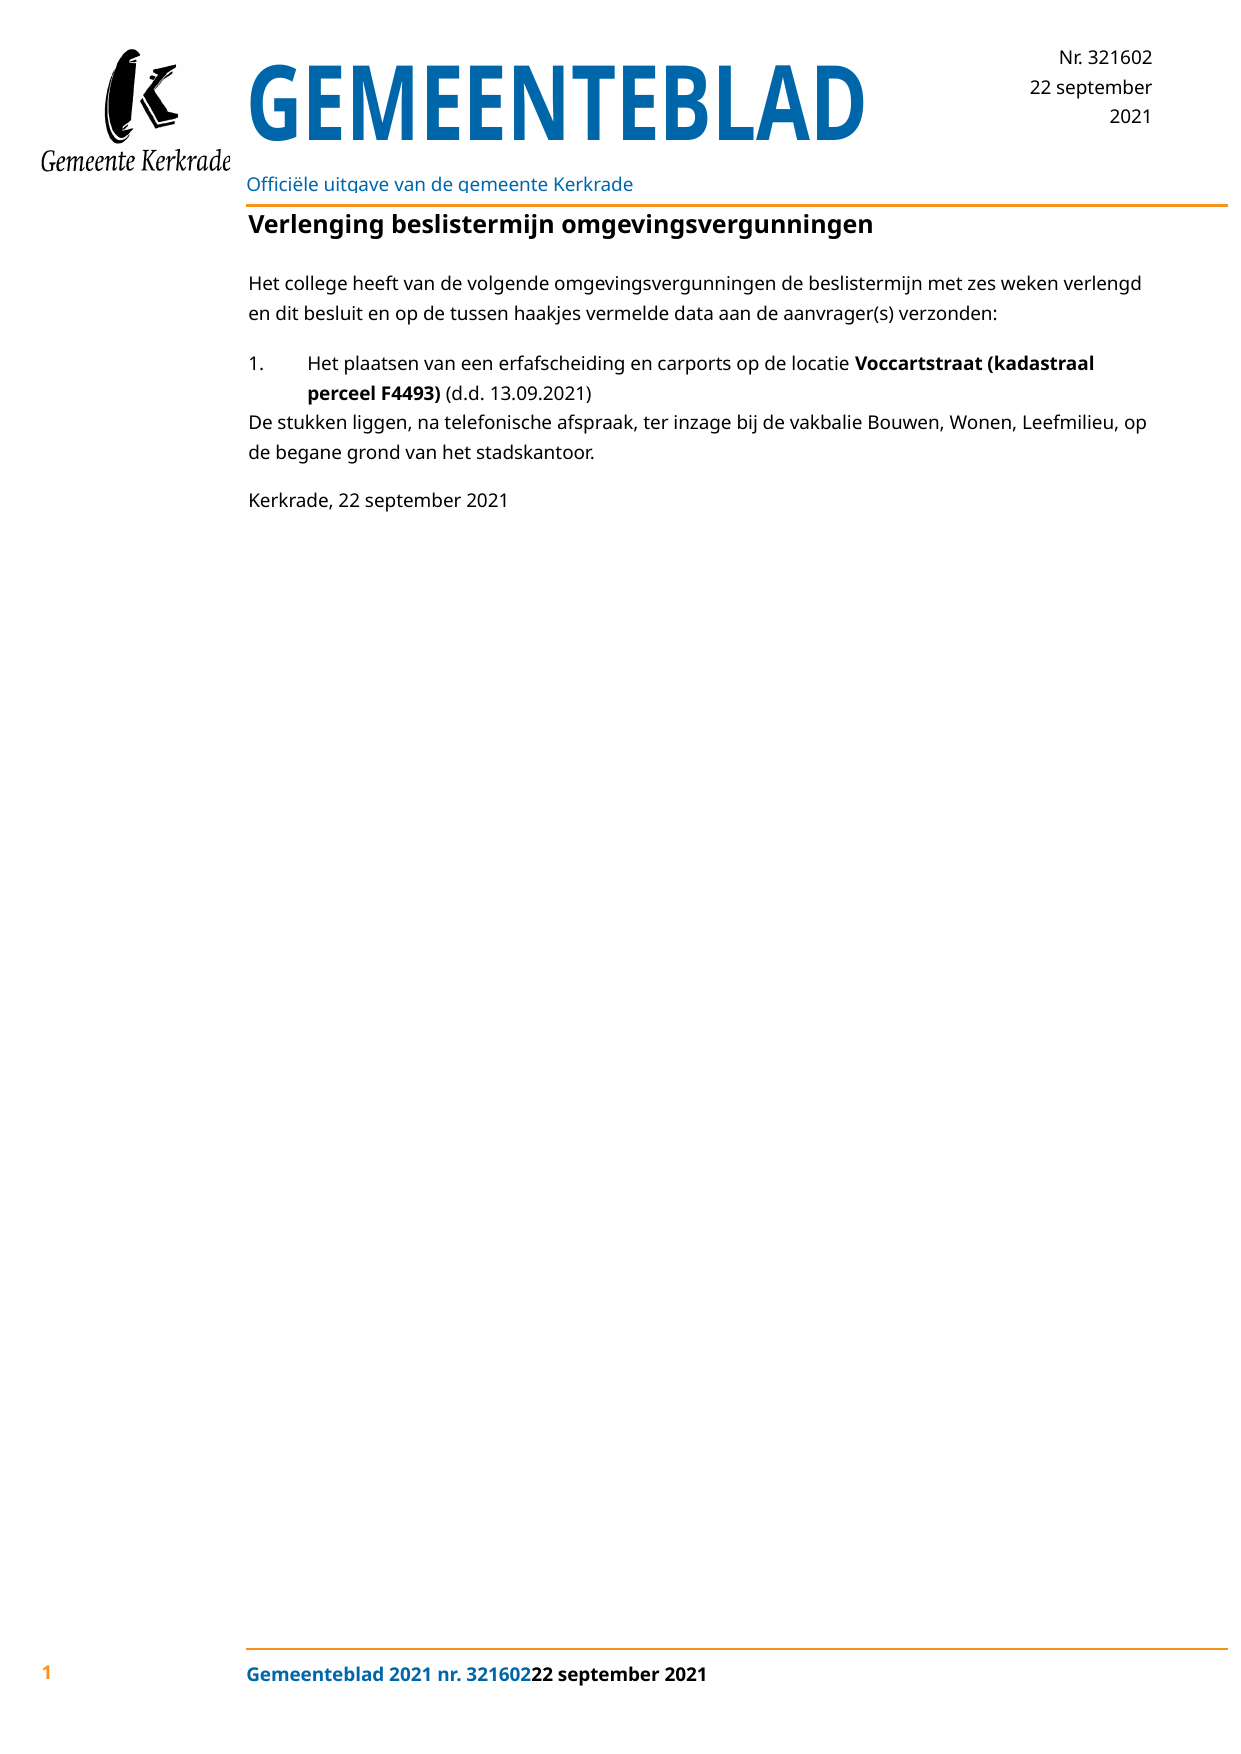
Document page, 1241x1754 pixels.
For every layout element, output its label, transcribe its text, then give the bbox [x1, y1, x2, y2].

text Verlenging beslistermijn omgevingsvergunningen [248, 207, 1152, 241]
text Kerkrade, 22 september 2021 [248, 487, 1152, 513]
text Het college heeft van de volgende omgevingsvergunningen de beslistermijn met zes weken verlengd en dit besluit en op de tussen haakjes vermelde data aan de aanvrager(s) verzonden: [248, 270, 1152, 326]
picture [41, 47, 231, 172]
list Het plaatsen van een erfafscheiding en carports op de locatie Voccartstraat (kadastraal perceel F4493) (d.d. 13.09.2021) [248, 350, 1152, 406]
text De stukken liggen, na telefonische afspraak, ter inzage bij de vakbalie Bouwen, Wonen, Leefmilieu, op de begane grond van het stadskantoor. [248, 409, 1152, 465]
